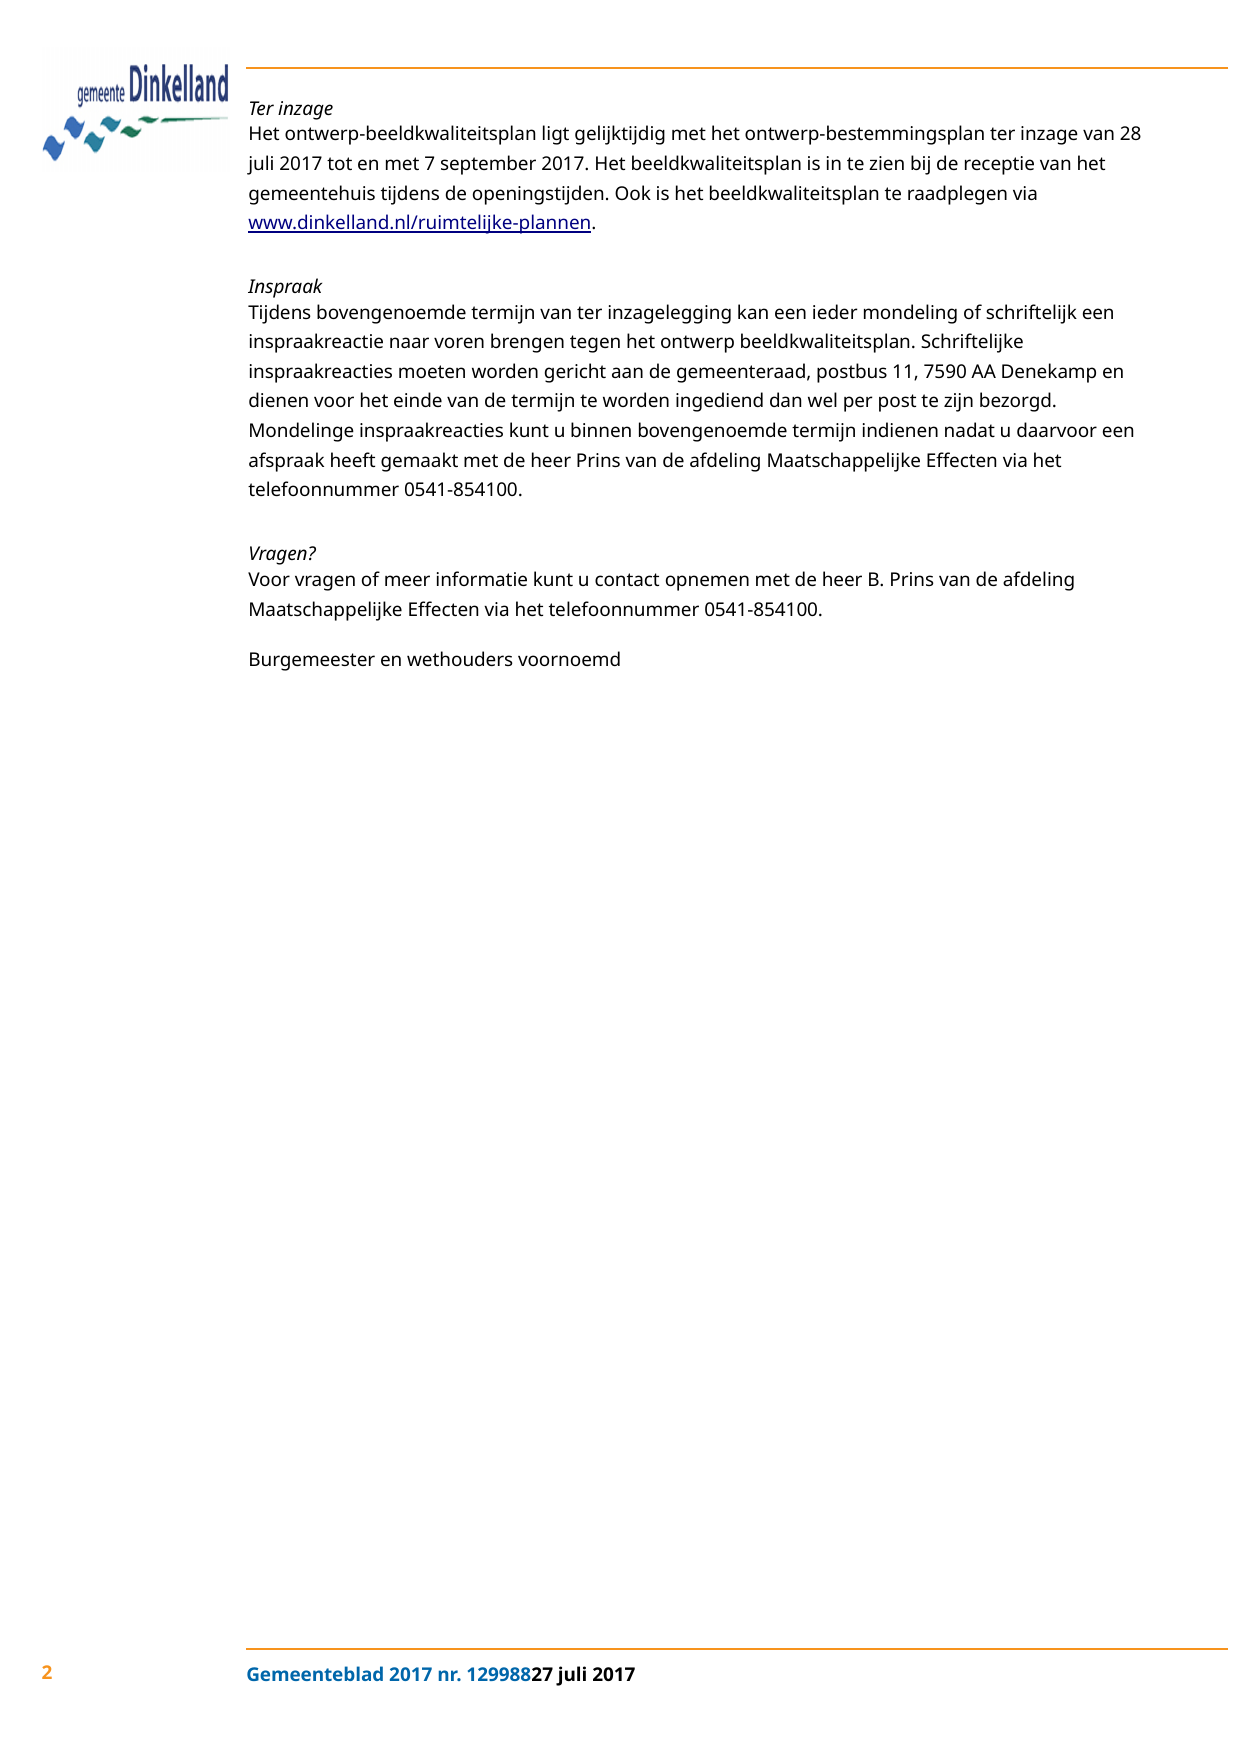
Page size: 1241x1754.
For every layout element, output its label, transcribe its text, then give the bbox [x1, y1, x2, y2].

text Vragen? [248, 540, 1152, 566]
text Ter inzage [248, 95, 1152, 121]
text Burgemeester en wethouders voornoemd [248, 646, 1152, 672]
text Voor vragen of meer informatie kunt u contact opnemen met de heer B. Prins van de afdeling Maatschappelijke Effecten via het telefoonnummer 0541-854100. [248, 566, 1152, 621]
picture [41, 47, 231, 172]
text Het ontwerp-beeldkwaliteitsplan ligt gelijktijdig met het ontwerp-bestemmingsplan ter inzage van 28 juli 2017 tot en met 7 september 2017. Het beeldkwaliteitsplan is in te zien bij de receptie van het gemeentehuis tijdens de openingstijden. Ook is het beeldkwaliteitsplan te raadplegen via www.dinkelland.nl/ruimtelijke-plannen. [248, 121, 1152, 235]
text Inspraak [248, 273, 1152, 299]
text Tijdens bovengenoemde termijn van ter inzagelegging kan een ieder mondeling of schriftelijk een inspraakreactie naar voren brengen tegen het ontwerp beeldkwaliteitsplan. Schriftelijke inspraakreacties moeten worden gericht aan de gemeenteraad, postbus 11, 7590 AA Denekamp en dienen voor het einde van de termijn te worden ingediend dan wel per post te zijn bezorgd. Mondelinge inspraakreacties kunt u binnen bovengenoemde termijn indienen nadat u daarvoor een afspraak heeft gemaakt met de heer Prins van de afdeling Maatschappelijke Effecten via het telefoonnummer 0541-854100. [248, 299, 1152, 502]
